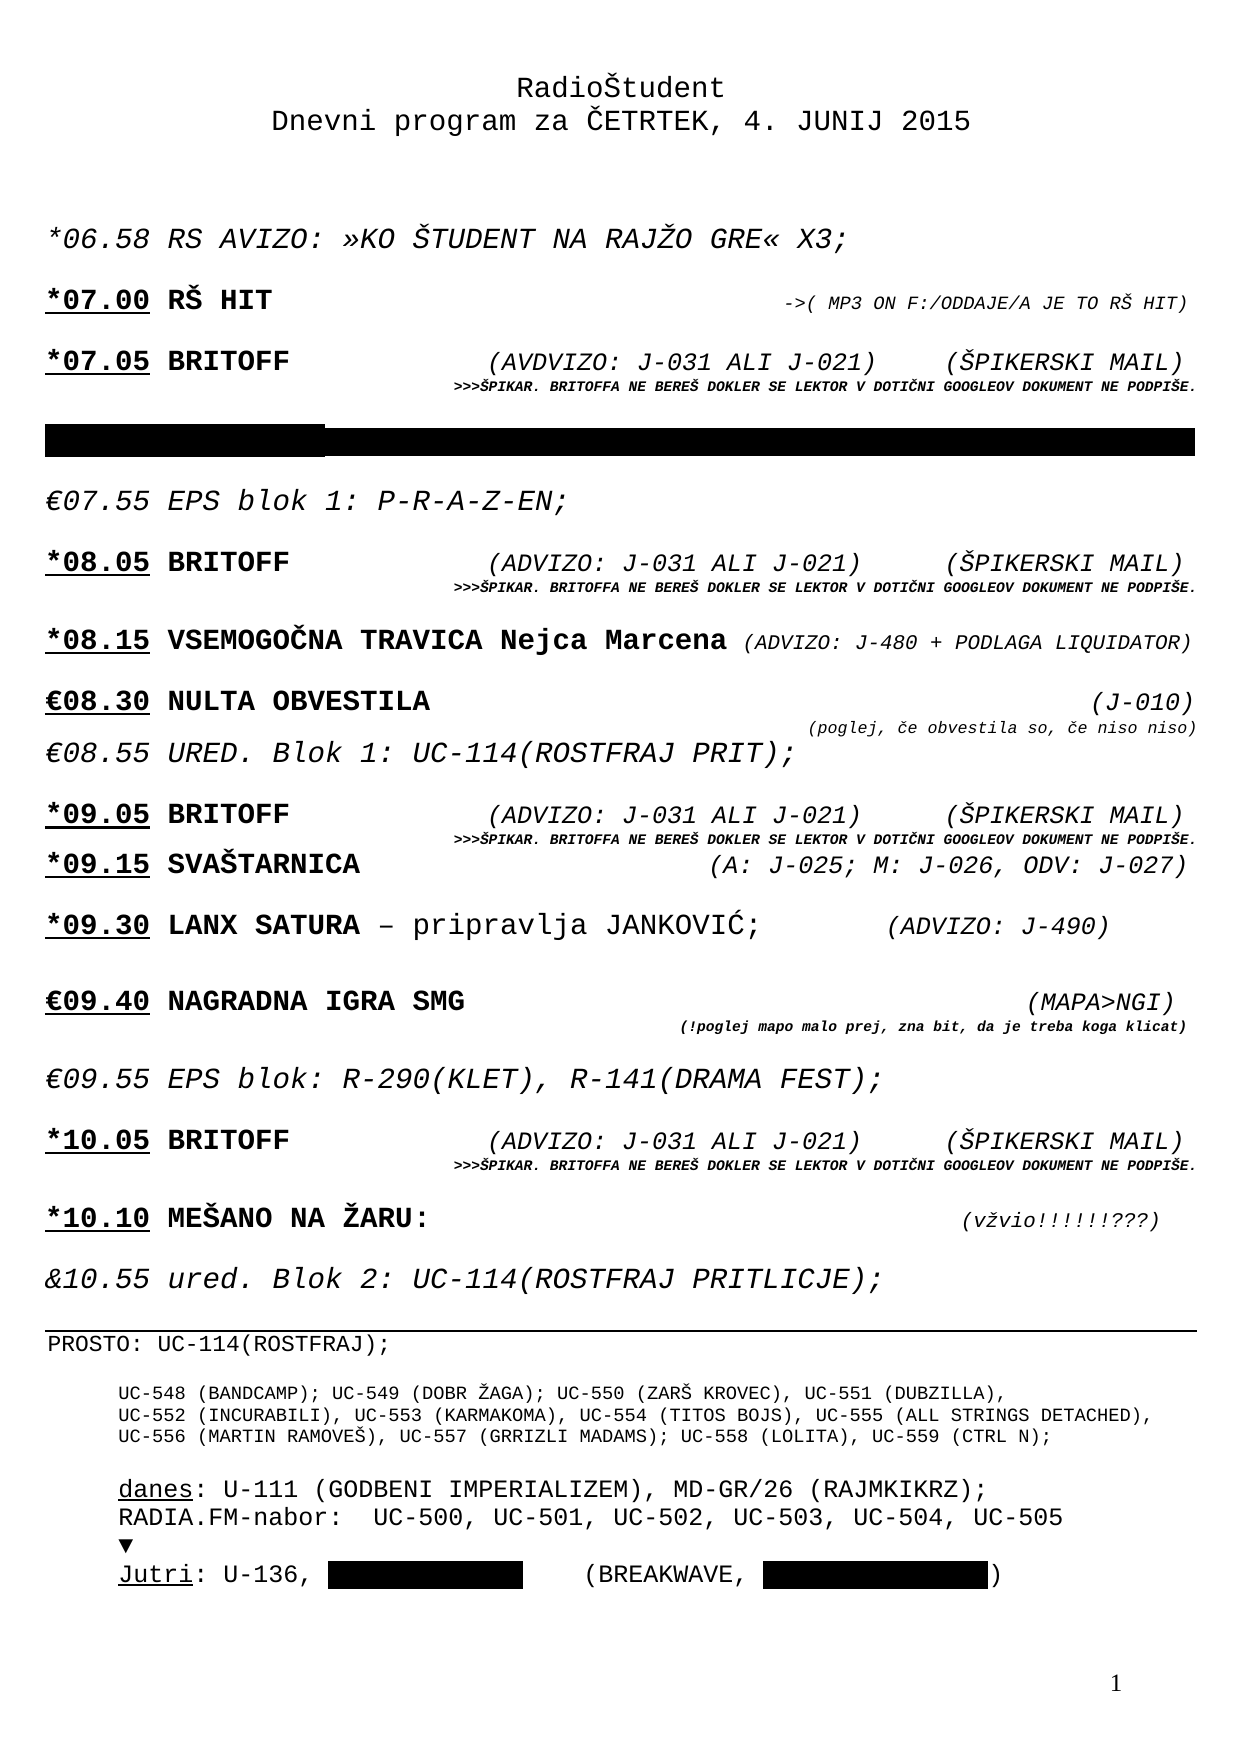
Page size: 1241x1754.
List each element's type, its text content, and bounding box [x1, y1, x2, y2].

text PROSTO: UC-114(ROSTFRAJ); [47, 1332, 1187, 1358]
text €08.30 NULTA OBVESTILA (J-010) [45, 686, 1197, 719]
text UC-556 (MARTIN RAMOVEŠ), UC-557 (GRRIZLI MADAMS); UC-558 (LOLITA), UC-559 (CTRL N); [118, 1427, 1208, 1448]
text (!poglej mapo malo prej, zna bit, da je treba koga klicat) [45, 1019, 1197, 1036]
text UC-548 (BANDCAMP); UC-549 (DOBR ŽAGA); UC-550 (ZARŠ KROVEC), UC-551 (DUBZILLA), [118, 1384, 1208, 1405]
text *06.58 RS AVIZO: »KO ŠTUDENT NA RAJŽO GRE« X3; [45, 224, 1197, 257]
text Jutri: U-136, U-137, U-156; (BREAKWAVE, X-MACHINA, FFWD) [118, 1561, 1122, 1589]
text >>>ŠPIKAR. BRITOFFA NE BEREŠ DOKLER SE LEKTOR V DOTIČNI GOOGLEOV DOKUMENT NE PODPIŠE. [45, 379, 1197, 396]
text €09.55 EPS blok: R-290(KLET), R-141(DRAMA FEST); [45, 1064, 1197, 1097]
text ▼ [118, 1533, 1149, 1561]
text €09.40 NAGRADNA IGRA SMG (MAPA>NGI) [45, 986, 1197, 1019]
text *09.15 SVAŠTARNICA (A: J-025; M: J-026, ODV: J-027) [45, 849, 1197, 882]
text >>>ŠPIKAR. BRITOFFA NE BEREŠ DOKLER SE LEKTOR V DOTIČNI GOOGLEOV DOKUMENT NE PODPIŠE. [45, 580, 1197, 597]
text *07.00 RŠ HIT ->( MP3 ON F:/ODDAJE/A JE TO RŠ HIT) [45, 285, 1197, 318]
text *08.15 VSEMOGOČNA TRAVICA Nejca Marcena (ADVIZO: J-480 + PODLAGA LIQUIDATOR) [45, 625, 1197, 658]
text €07.55 EPS blok 1: P-R-A-Z-EN; [45, 486, 1197, 519]
text *08.05 BRITOFF (ADVIZO: J-031 ALI J-021) (ŠPIKERSKI MAIL) [45, 547, 1197, 580]
text &10.55 ured. Blok 2: UC-114(ROSTFRAJ PRITLICJE); [45, 1264, 1197, 1298]
text *10.10 MEŠANO NA ŽARU : (vžvio!!!!!!???) [45, 1203, 1197, 1236]
text danes: U-111 (GODBENI IMPERIALIZEM), MD-GR/26 (RAJMKIKRZ); [118, 1476, 1122, 1504]
text RADIA.FM-nabor: UC-500, UC-501, UC-502, UC-503, UC-504, UC-505 [118, 1504, 1122, 1533]
text RadioŠtudent [45, 73, 1197, 106]
text >>>ŠPIKAR. BRITOFFA NE BEREŠ DOKLER SE LEKTOR V DOTIČNI GOOGLEOV DOKUMENT NE PODPIŠE. [45, 1158, 1197, 1175]
text *09.05 BRITOFF (ADVIZO: J-031 ALI J-021) (ŠPIKERSKI MAIL) [45, 799, 1197, 833]
text (poglej, če obvestila so, če niso niso) [45, 719, 1197, 738]
text €08.55 URED. Blok 1: UC-114(ROSTFRAJ PRIT); [45, 738, 1197, 771]
text *09.30 LANX SATURA – pripravlja JANKOVIĆ; (ADVIZO: J-490) [45, 911, 1197, 943]
text Dnevni program za ČETRTEK, 4. JUNIJ 2015 [45, 106, 1197, 139]
text *07.30 JAK DIJAK Svita Komela (ADVIZO: J-470) [45, 424, 1197, 457]
text *10.05 BRITOFF (ADVIZO: J-031 ALI J-021) (ŠPIKERSKI MAIL) [45, 1125, 1197, 1158]
text >>>ŠPIKAR. BRITOFFA NE BEREŠ DOKLER SE LEKTOR V DOTIČNI GOOGLEOV DOKUMENT NE PODPIŠE. [45, 833, 1197, 849]
text *07.05 BRITOFF (AVDVIZO: J-031 ALI J-021) (ŠPIKERSKI MAIL) [45, 346, 1197, 379]
text UC-552 (INCURABILI), UC-553 (KARMAKOMA), UC-554 (TITOS BOJS), UC-555 (ALL STRINGS DETACHED), [118, 1405, 1208, 1427]
